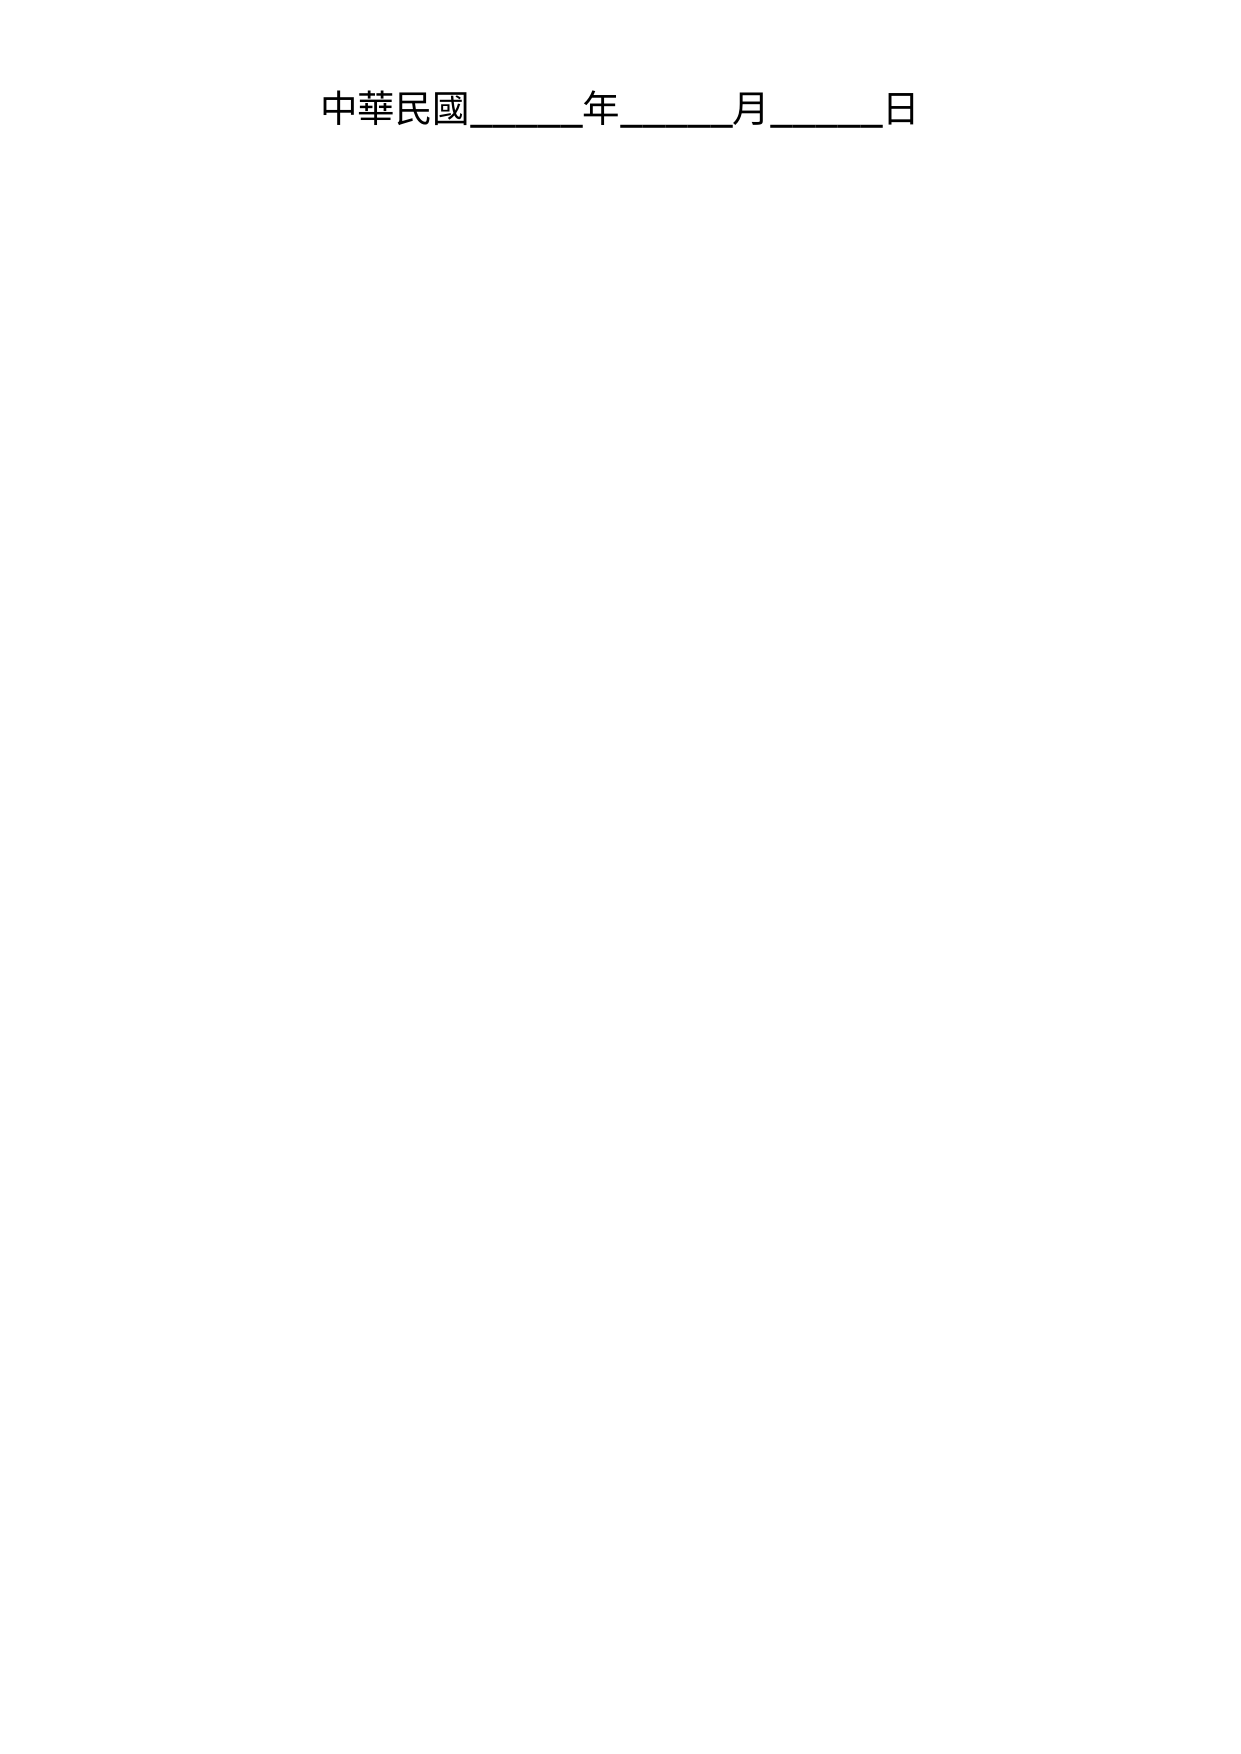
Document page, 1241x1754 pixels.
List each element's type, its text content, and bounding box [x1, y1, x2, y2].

text 中華民國_____年_____月_____日 [118, 64, 1122, 127]
